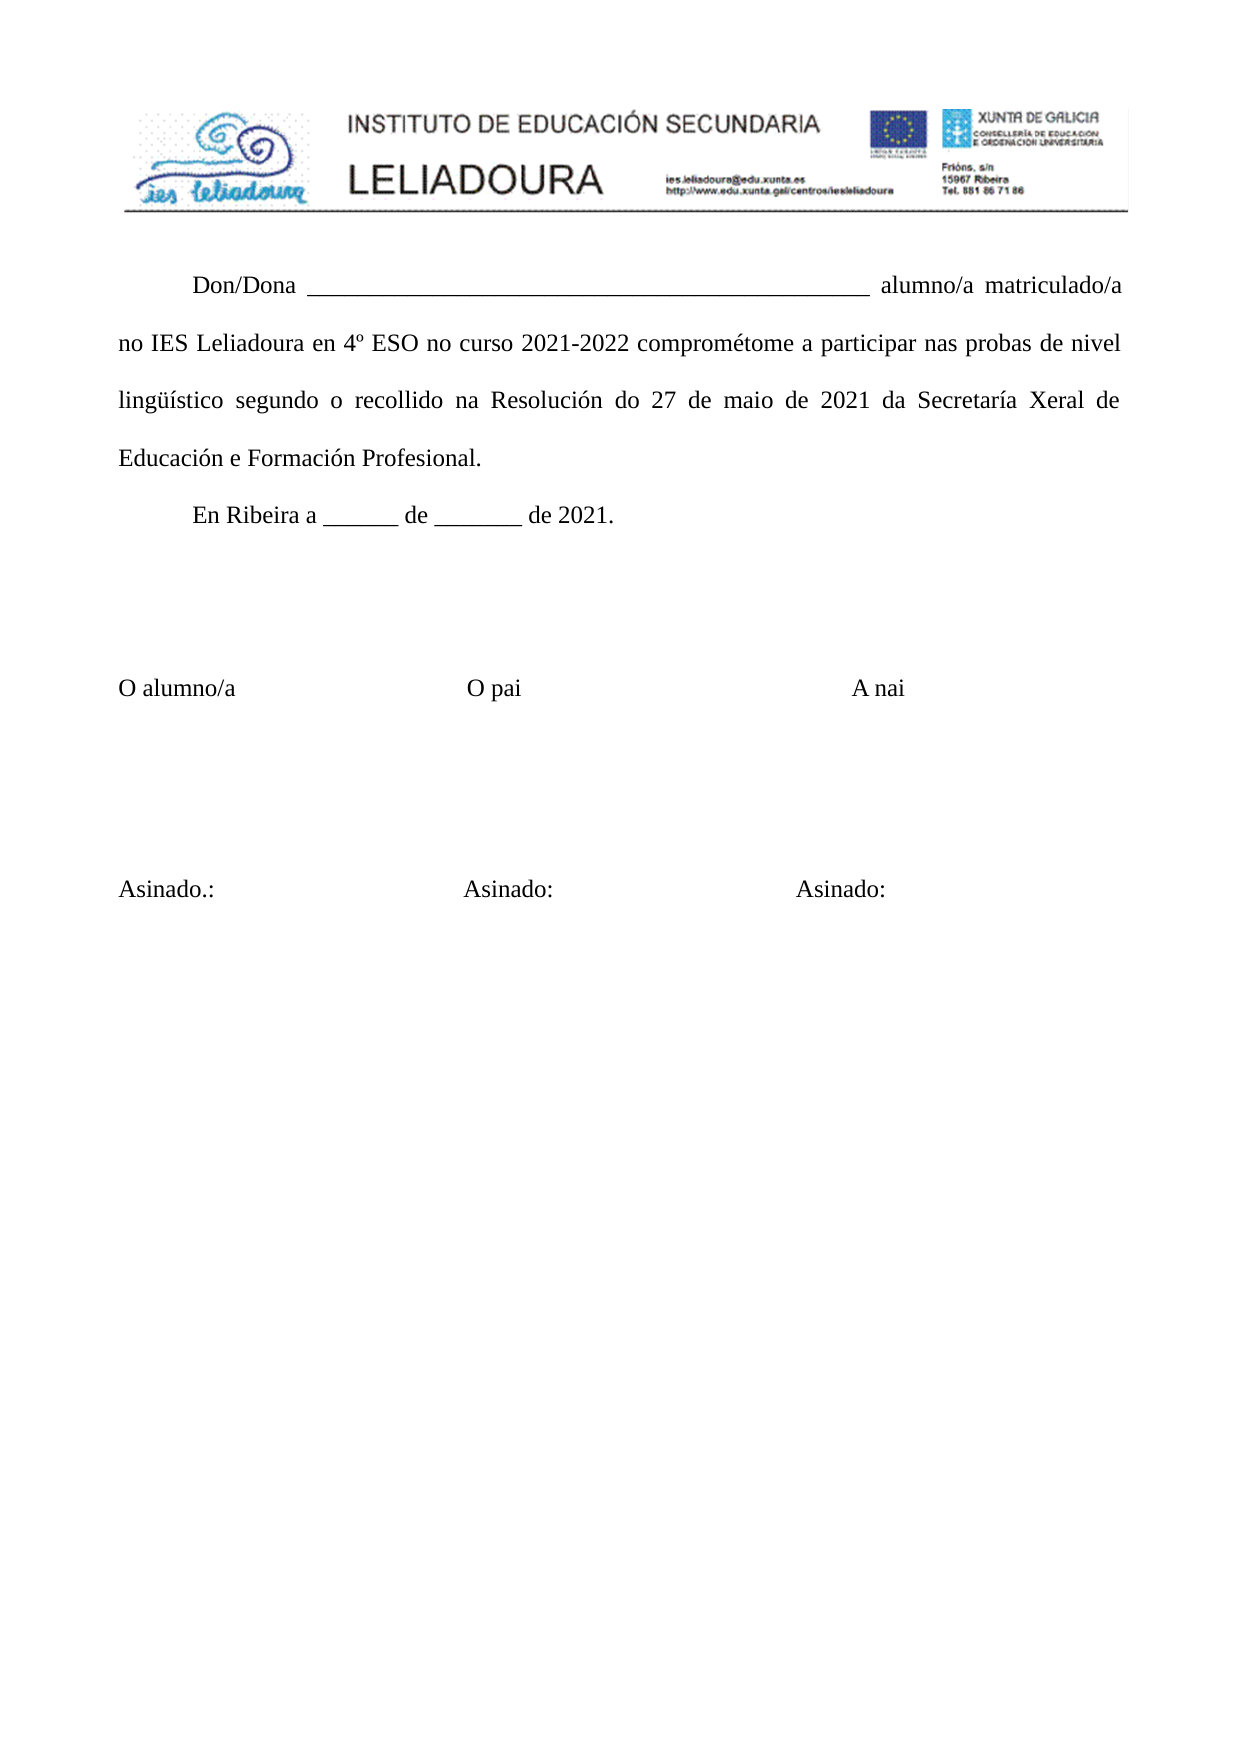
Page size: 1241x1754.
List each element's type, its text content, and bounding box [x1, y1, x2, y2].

text En Ribeira a ______ de _______ de 2021. [118, 501, 1122, 529]
text Asinado.: Asinado: Asinado: [118, 874, 1122, 903]
text Don/Dona _____________________________________________ alumno/a matriculado/a no IES Leliadoura en 4º ESO no curso 2021-2022 comprométome a participar nas probas de nivel lingüístico segundo o recollido na Resolución do 27 de maio de 2021 da Secretaría Xeral de Educación e Formación Profesional. [118, 271, 1122, 472]
picture [124, 109, 1129, 213]
text O alumno/a O pai A nai [118, 673, 1122, 702]
